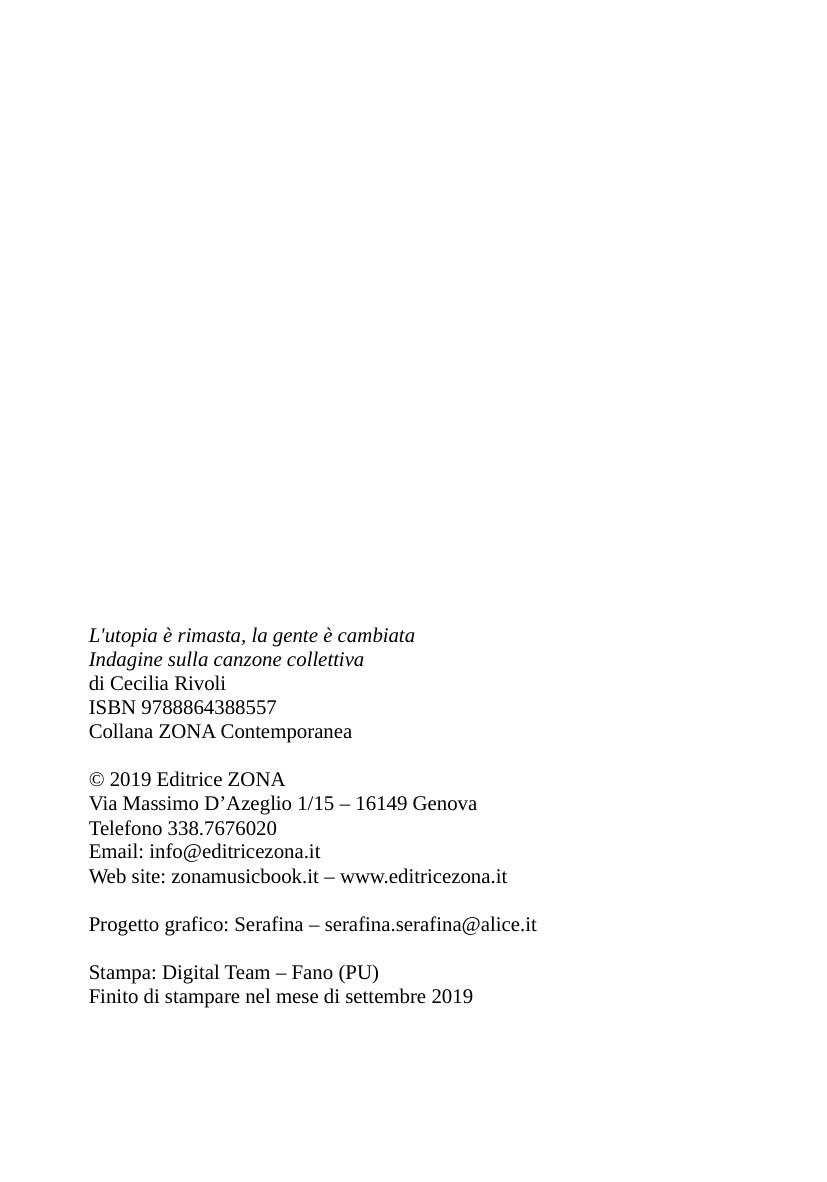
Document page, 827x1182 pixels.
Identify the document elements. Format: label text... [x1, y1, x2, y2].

text © 2019 Editrice ZONA [88, 767, 738, 791]
text Via Massimo D’Azeglio 1/15 – 16149 Genova [88, 791, 738, 815]
text Finito di stampare nel mese di settembre 2019 [88, 984, 738, 1008]
text Stampa: Digital Team – Fano (PU) [88, 960, 738, 984]
text di Cecilia Rivoli [88, 671, 738, 695]
text Indagine sulla canzone collettiva [88, 647, 738, 671]
text Email: info@editricezona.it [88, 839, 738, 863]
text L'utopia è rimasta, la gente è cambiata [88, 623, 738, 647]
text ISBN 9788864388557 [88, 695, 738, 719]
text Progetto grafico: Serafina – serafina.serafina@alice.it [88, 912, 738, 936]
text Telefono 338.7676020 [88, 815, 738, 839]
text Web site: zonamusicbook.it – www.editricezona.it [88, 863, 738, 888]
text Collana ZONA Contemporanea [88, 719, 738, 743]
